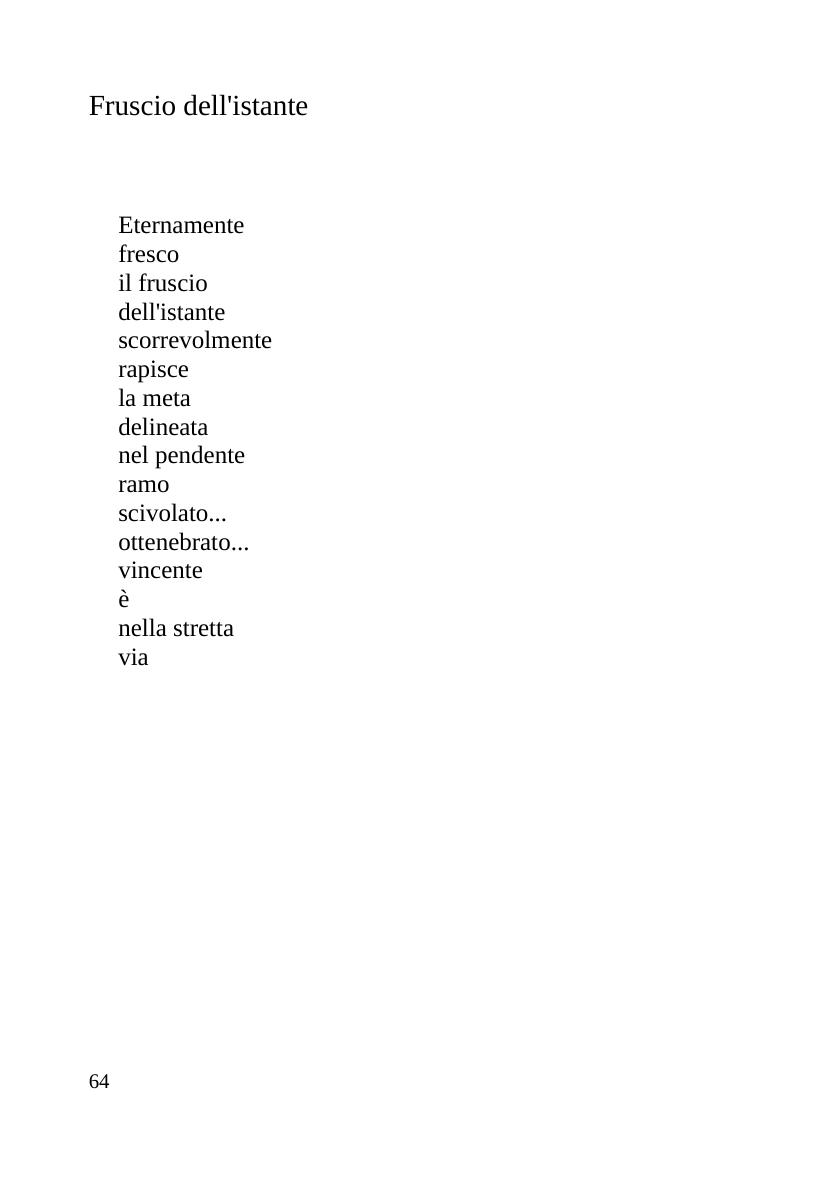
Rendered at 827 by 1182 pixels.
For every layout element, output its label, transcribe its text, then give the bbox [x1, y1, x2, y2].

text scorrevolmente [88, 326, 738, 354]
text la meta [88, 383, 738, 412]
text Eternamente [88, 211, 738, 239]
text scivolato... [88, 498, 738, 527]
text via [88, 642, 738, 671]
text rapisce [88, 354, 738, 383]
text nella stretta [88, 613, 738, 642]
text fresco [88, 239, 738, 268]
text ramo [88, 469, 738, 498]
text vincente [88, 556, 738, 584]
text nel pendente [88, 441, 738, 469]
text delineata [88, 412, 738, 441]
text Fruscio dell'istante [88, 88, 738, 122]
text è [88, 584, 738, 613]
text ottenebrato... [88, 527, 738, 556]
text dell'istante [88, 297, 738, 326]
text il fruscio [88, 268, 738, 297]
